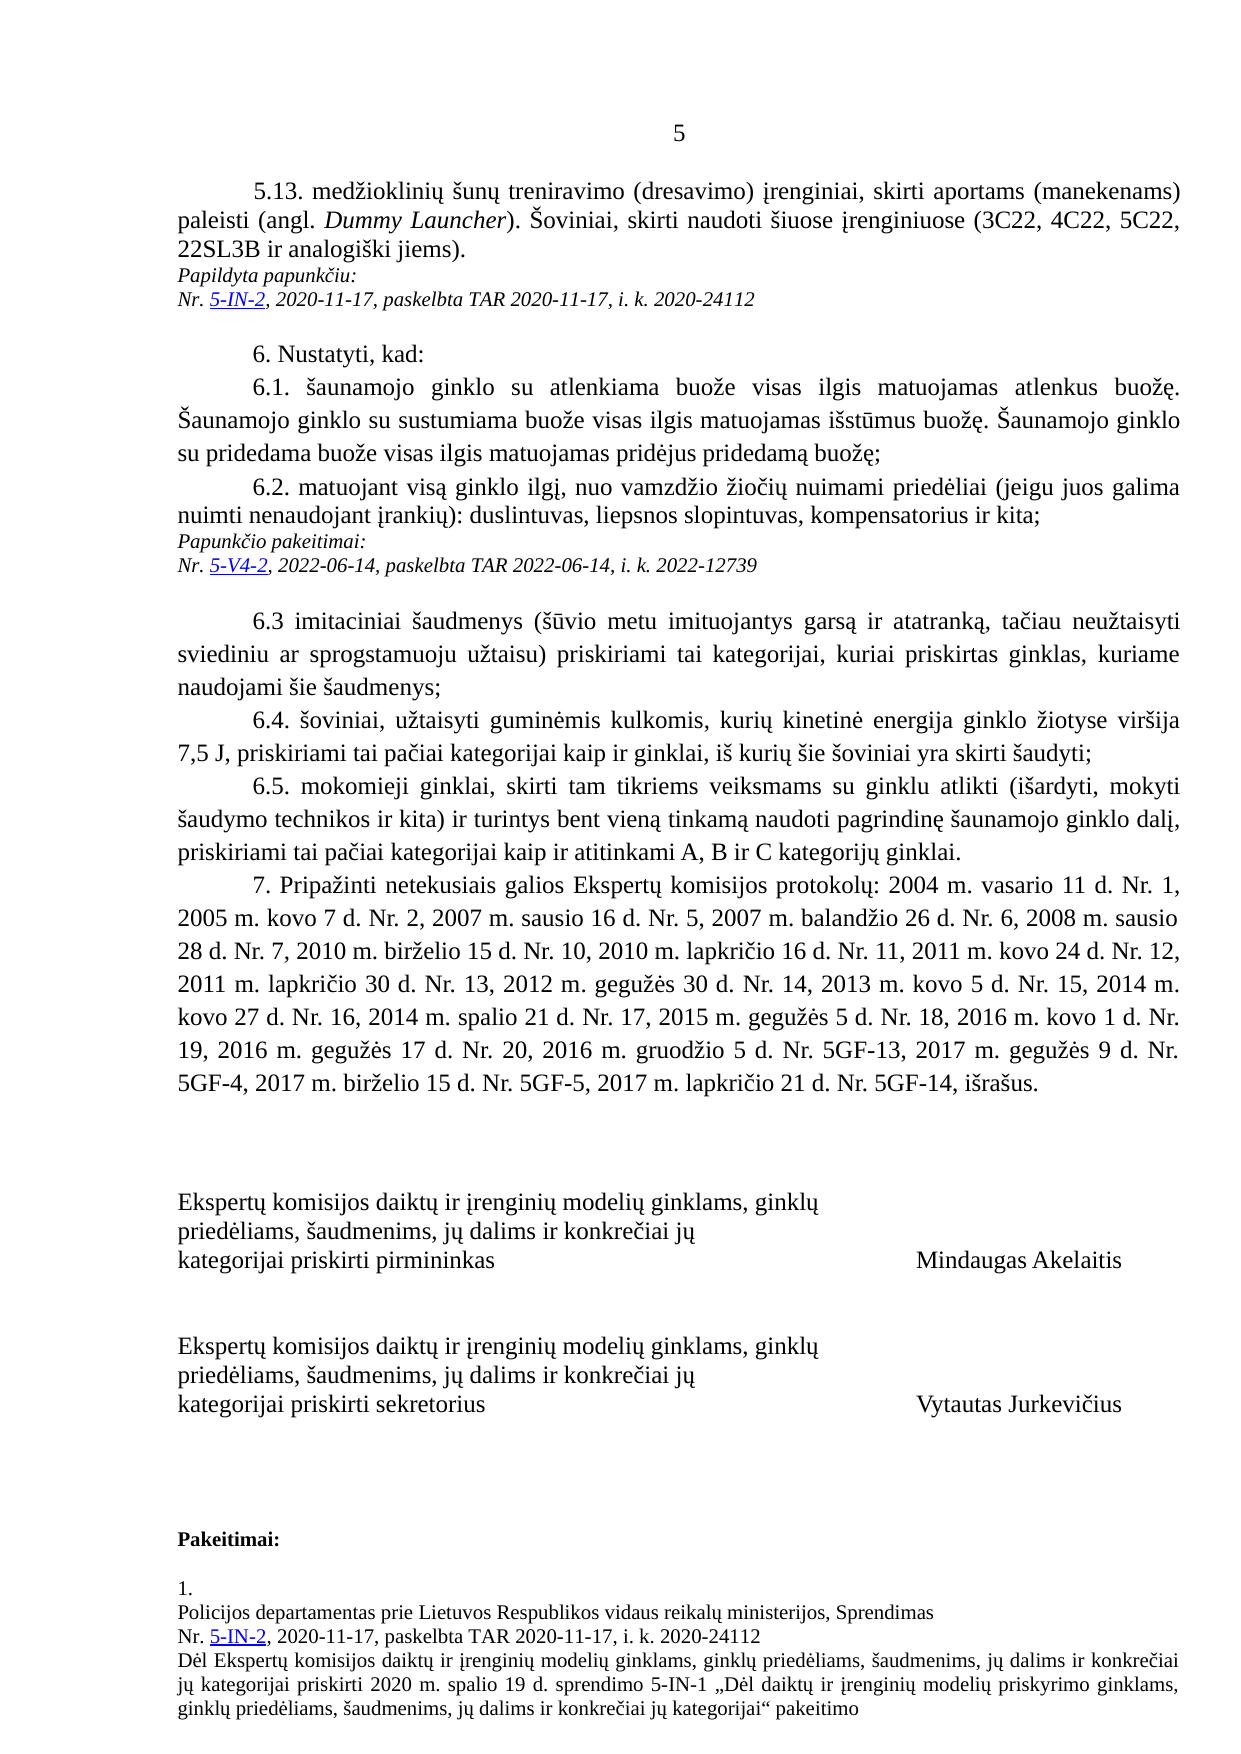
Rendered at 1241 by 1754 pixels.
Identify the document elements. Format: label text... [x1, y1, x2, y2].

text Nr. 5-V4-2, 2022-06-14, paskelbta TAR 2022-06-14, i. k. 2022-12739 [177, 553, 1181, 577]
text Policijos departamentas prie Lietuvos Respublikos vidaus reikalų ministerijos, Sprendimas [177, 1599, 1181, 1624]
text Pakeitimai: [177, 1527, 1181, 1551]
text Ekspertų komisijos daiktų ir įrenginių modelių ginklams, ginklų [177, 1331, 1181, 1360]
text 7. Pripažinti netekusiais galios Ekspertų komisijos protokolų: 2004 m. vasario 11 d. Nr. 1, 2005 m. kovo 7 d. Nr. 2, 2007 m. sausio 16 d. Nr. 5, 2007 m. balandžio 26 d. Nr. 6, 2008 m. sausio 28 d. Nr. 7, 2010 m. birželio 15 d. Nr. 10, 2010 m. lapkričio 16 d. Nr. 11, 2011 m. kovo 24 d. Nr. 12, 2011 m. lapkričio 30 d. Nr. 13, 2012 m. gegužės 30 d. Nr. 14, 2013 m. kovo 5 d. Nr. 15, 2014 m. kovo 27 d. Nr. 16, 2014 m. spalio 21 d. Nr. 17, 2015 m. gegužės 5 d. Nr. 18, 2016 m. kovo 1 d. Nr. 19, 2016 m. gegužės 17 d. Nr. 20, 2016 m. gruodžio 5 d. Nr. 5GF-13, 2017 m. gegužės 9 d. Nr. 5GF-4, 2017 m. birželio 15 d. Nr. 5GF-5, 2017 m. lapkričio 21 d. Nr. 5GF-14, išrašus. [177, 870, 1181, 1097]
text Papildyta papunkčiu: [177, 263, 1181, 287]
text priedėliams, šaudmenims, jų dalims ir konkrečiai jų [177, 1360, 1181, 1389]
text Papunkčio pakeitimai: [177, 529, 1181, 553]
text 1. [177, 1576, 1181, 1599]
text 6.5. mokomieji ginklai, skirti tam tikriems veiksmams su ginklu atlikti (išardyti, mokyti šaudymo technikos ir kita) ir turintys bent vieną tinkamą naudoti pagrindinę šaunamojo ginklo dalį, priskiriami tai pačiai kategorijai kaip ir atitinkami A, B ir C kategorijų ginklai. [177, 771, 1181, 866]
text Nr. 5-IN-2, 2020-11-17, paskelbta TAR 2020-11-17, i. k. 2020-24112 [177, 287, 1181, 311]
text kategorijai priskirti pirmininkas Mindaugas Akelaitis [177, 1245, 1181, 1274]
text Nr. 5-IN-2, 2020-11-17, paskelbta TAR 2020-11-17, i. k. 2020-24112 [177, 1624, 1181, 1648]
text 6. Nustatyti, kad: [177, 339, 1181, 368]
text priedėliams, šaudmenims, jų dalims ir konkrečiai jų [177, 1216, 1181, 1245]
text 6.1. šaunamojo ginklo su atlenkiama buože visas ilgis matuojamas atlenkus buožę. Šaunamojo ginklo su sustumiama buože visas ilgis matuojamas išstūmus buožę. Šaunamojo ginklo su pridedama buože visas ilgis matuojamas pridėjus pridedamą buožę; [177, 372, 1181, 467]
text 6.2. matuojant visą ginklo ilgį, nuo vamzdžio žiočių nuimami priedėliai (jeigu juos galima nuimti nenaudojant įrankių): duslintuvas, liepsnos slopintuvas, kompensatorius ir kita; [177, 472, 1181, 529]
text kategorijai priskirti sekretorius Vytautas Jurkevičius [177, 1389, 1181, 1417]
text 6.3 imitaciniai šaudmenys (šūvio metu imituojantys garsą ir atatranką, tačiau neužtaisyti sviediniu ar sprogstamuoju užtaisu) priskiriami tai kategorijai, kuriai priskirtas ginklas, kuriame naudojami šie šaudmenys; [177, 606, 1181, 701]
text 5.13. medžioklinių šunų treniravimo (dresavimo) įrenginiai, skirti aportams (manekenams) paleisti (angl. Dummy Launcher). Šoviniai, skirti naudoti šiuose įrenginiuose (3C22, 4C22, 5C22, 22SL3B ir analogiški jiems). [177, 176, 1181, 263]
text Ekspertų komisijos daiktų ir įrenginių modelių ginklams, ginklų [177, 1187, 1181, 1216]
text 6.4. šoviniai, užtaisyti guminėmis kulkomis, kurių kinetinė energija ginklo žiotyse viršija 7,5 J, priskiriami tai pačiai kategorijai kaip ir ginklai, iš kurių šie šoviniai yra skirti šaudyti; [177, 705, 1181, 767]
text Dėl Ekspertų komisijos daiktų ir įrenginių modelių ginklams, ginklų priedėliams, šaudmenims, jų dalims ir konkrečiai jų kategorijai priskirti 2020 m. spalio 19 d. sprendimo 5-IN-1 „Dėl daiktų ir įrenginių modelių priskyrimo ginklams, ginklų priedėliams, šaudmenims, jų dalims ir konkrečiai jų kategorijai“ pakeitimo [177, 1648, 1181, 1720]
